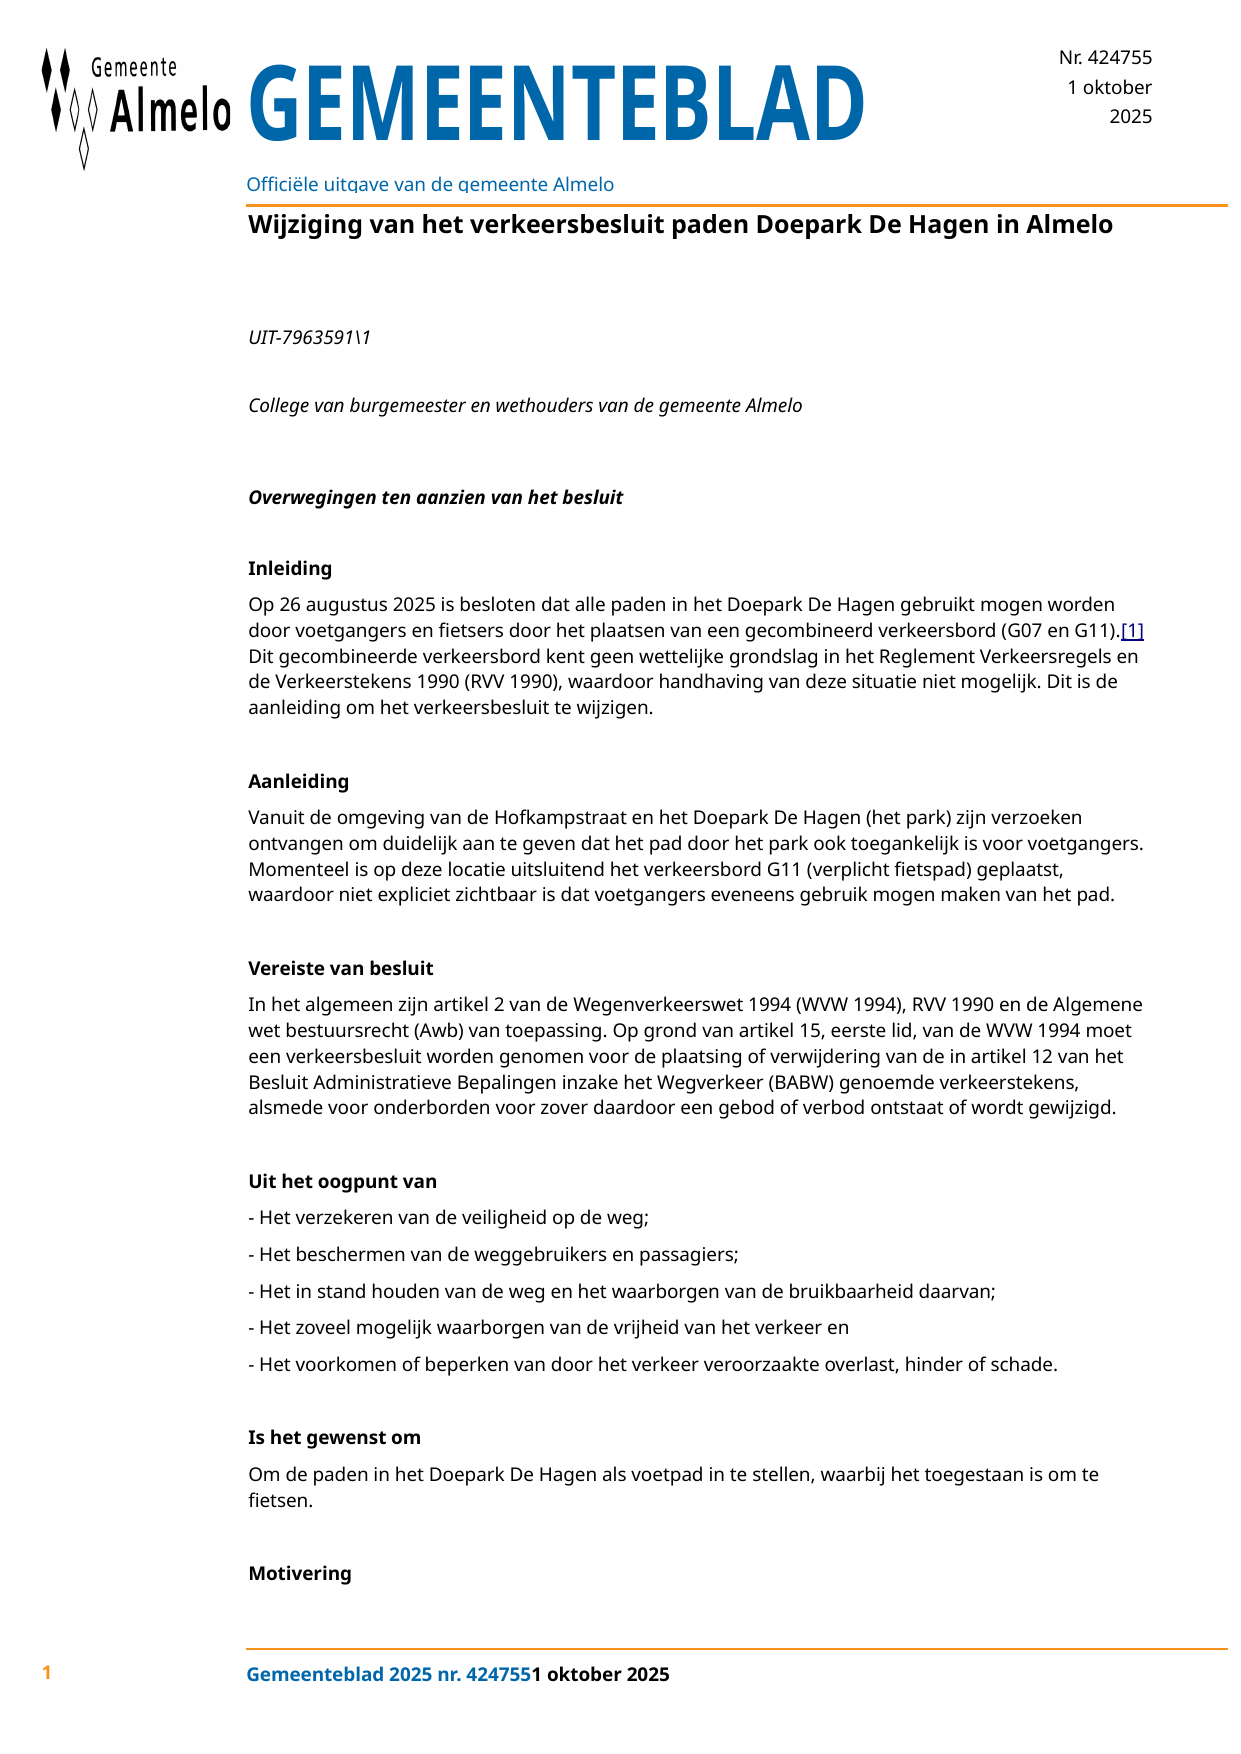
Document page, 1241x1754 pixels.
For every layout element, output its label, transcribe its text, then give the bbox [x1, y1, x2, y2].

text Motivering [248, 1560, 1152, 1586]
text Om de paden in het Doepark De Hagen als voetpad in te stellen, waarbij het toegestaan is om te fietsen. [248, 1461, 1152, 1513]
picture [41, 47, 231, 172]
text Wijziging van het verkeersbesluit paden Doepark De Hagen in Almelo [248, 207, 1152, 241]
text - Het in stand houden van de weg en het waarborgen van de bruikbaarheid daarvan; [248, 1278, 1152, 1304]
text - Het zoveel mogelijk waarborgen van de vrijheid van het verkeer en [248, 1314, 1152, 1340]
text In het algemeen zijn artikel 2 van de Wegenverkeerswet 1994 (WVW 1994), RVV 1990 en de Algemene wet bestuursrecht (Awb) van toepassing. Op grond van artikel 15, eerste lid, van de WVW 1994 moet een verkeersbesluit worden genomen voor de plaatsing of verwijdering van de in artikel 12 van het Besluit Administratieve Bepalingen inzake het Wegverkeer (BABW) genoemde verkeerstekens, alsmede voor onderborden voor zover daardoor een gebod of verbod ontstaat of wordt gewijzigd. [248, 992, 1152, 1120]
text Op 26 augustus 2025 is besloten dat alle paden in het Doepark De Hagen gebruikt mogen worden door voetgangers en fietsers door het plaatsen van een gecombineerd verkeersbord (G07 en G11).[1] Dit gecombineerde verkeersbord kent geen wettelijke grondslag in het Reglement Verkeersregels en de Verkeerstekens 1990 (RVV 1990), waardoor handhaving van deze situatie niet mogelijk. Dit is de aanleiding om het verkeersbesluit te wijzigen. [248, 592, 1152, 720]
text - Het voorkomen of beperken van door het verkeer veroorzaakte overlast, hinder of schade. [248, 1351, 1152, 1377]
text Aanleiding [248, 768, 1152, 793]
text Vereiste van besluit [248, 955, 1152, 981]
text Inleiding [248, 555, 1152, 581]
text Uit het oogpunt van [248, 1168, 1152, 1194]
text College van burgemeester en wethouders van de gemeente Almelo [248, 392, 1152, 418]
text UIT-7963591\1 [248, 324, 1152, 350]
text - Het beschermen van de weggebruikers en passagiers; [248, 1241, 1152, 1267]
text - Het verzekeren van de veiligheid op de weg; [248, 1204, 1152, 1230]
text Is het gewenst om [248, 1424, 1152, 1450]
text Vanuit de omgeving van de Hofkampstraat en het Doepark De Hagen (het park) zijn verzoeken ontvangen om duidelijk aan te geven dat het pad door het park ook toegankelijk is voor voetgangers. Momenteel is op deze locatie uitsluitend het verkeersbord G11 (verplicht fietspad) geplaatst, waardoor niet expliciet zichtbaar is dat voetgangers eveneens gebruik mogen maken van het pad. [248, 804, 1152, 907]
text Overwegingen ten aanzien van het besluit [248, 484, 1152, 510]
